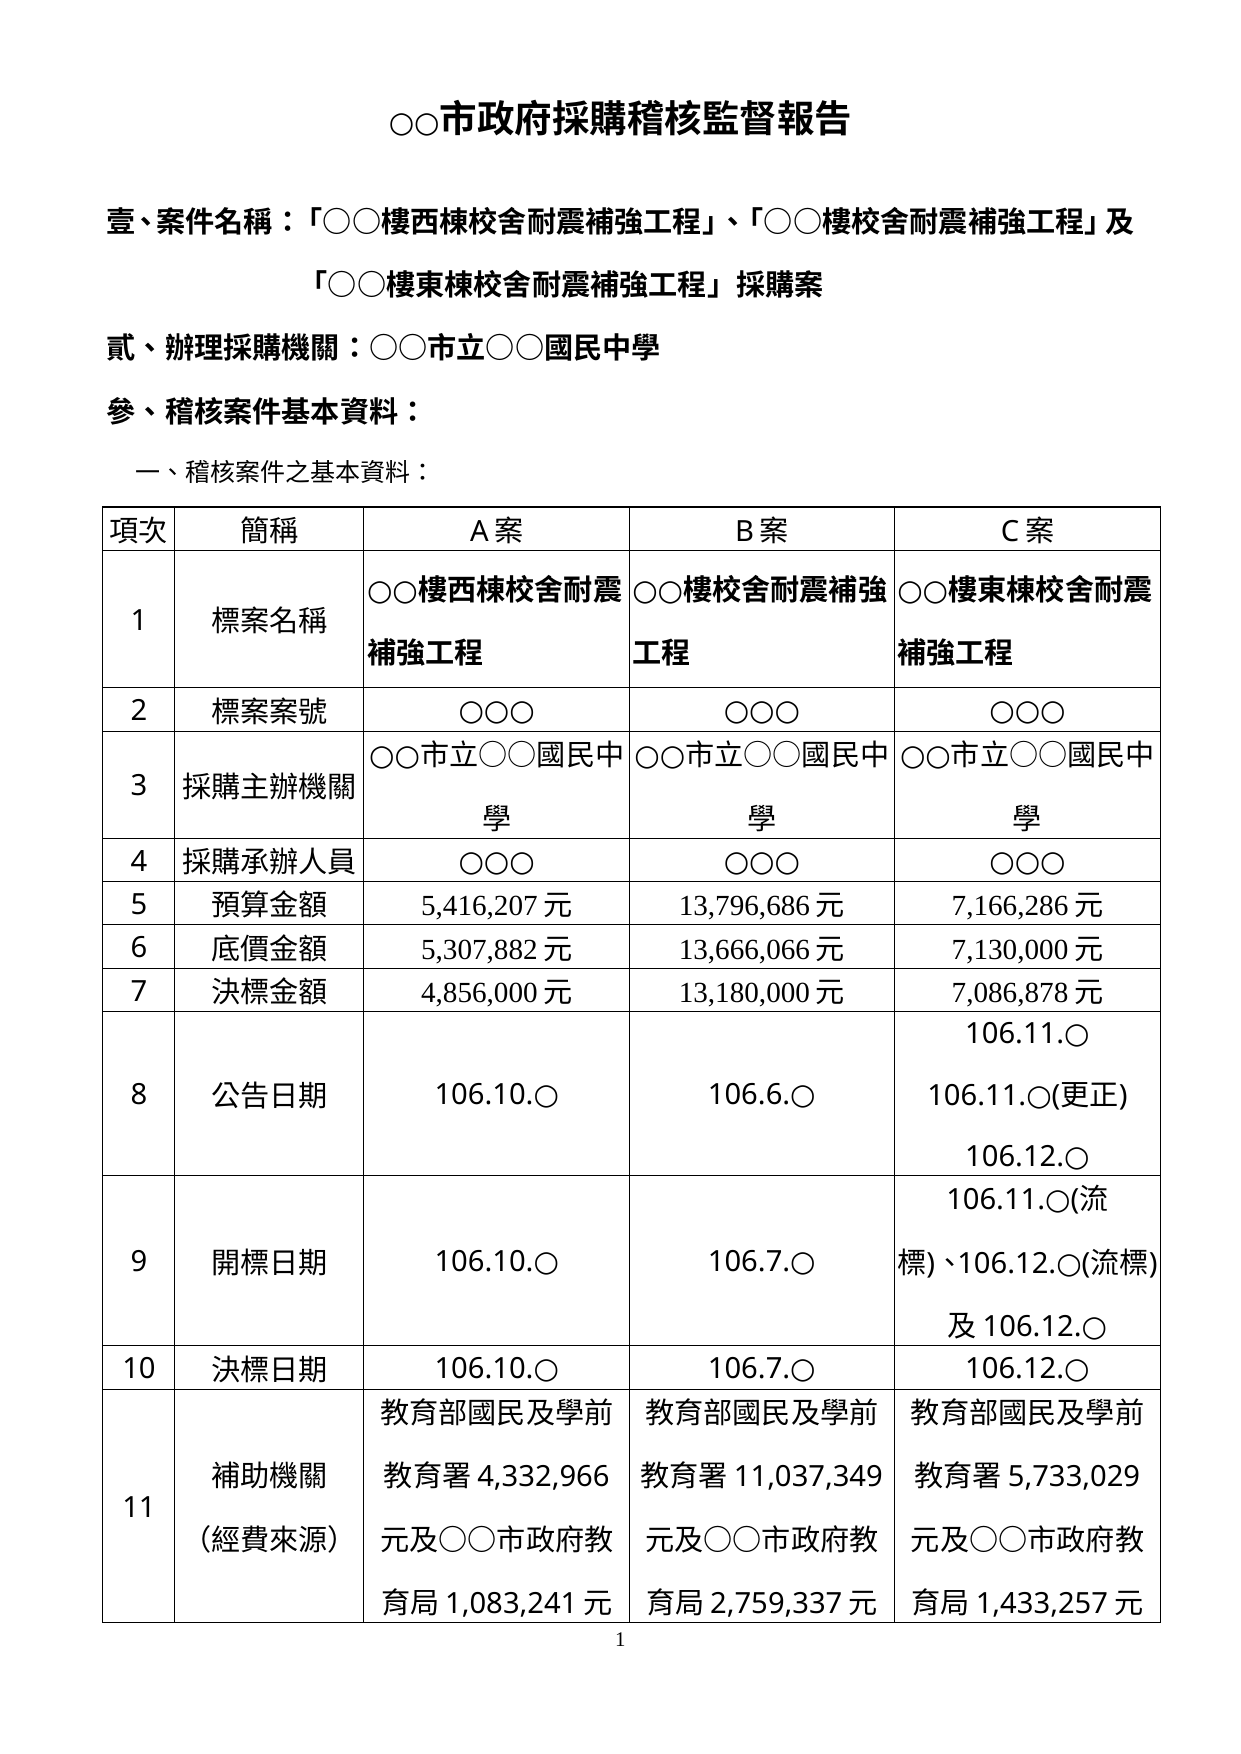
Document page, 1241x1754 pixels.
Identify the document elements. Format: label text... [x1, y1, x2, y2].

table_cell 106.7.○ [630, 1176, 894, 1345]
table_cell 7,166,286元 [895, 882, 1160, 924]
table_cell 106.10.○ [364, 1012, 629, 1174]
table_header C案 [895, 508, 1160, 550]
table_cell 106.11.○ 106.11.○(更正) 106.12.○ [895, 1012, 1160, 1174]
table_cell 5,416,207元 [364, 882, 629, 924]
table_cell ○○○ [630, 839, 894, 881]
table_cell ○○樓校舍耐震補強工程 [630, 551, 894, 687]
table_cell 9 [103, 1176, 174, 1345]
table_cell ○○○ [364, 688, 629, 731]
table_cell 13,666,066元 [630, 925, 894, 967]
table_cell ○○樓西棟校舍耐震補強工程 [364, 551, 629, 687]
table_cell ○○市立○○國民中學 [364, 732, 629, 837]
table_cell 公告日期 [175, 1012, 363, 1174]
table_cell 11 [103, 1390, 174, 1622]
table_header 簡稱 [175, 508, 363, 550]
table_cell 7 [103, 969, 174, 1011]
table_cell 5 [103, 882, 174, 924]
table_cell 106.10.○ [364, 1346, 629, 1388]
table_header B案 [630, 508, 894, 550]
table_cell ○○○ [895, 839, 1160, 881]
table_cell 教育部國民及學前教育署5,733,029元及○○市政府教育局1,433,257元 [895, 1390, 1160, 1622]
table_cell 106.12.○ [895, 1346, 1160, 1388]
table_cell 4,856,000元 [364, 969, 629, 1011]
table_cell 底價金額 [175, 925, 363, 967]
table_cell ○○○ [895, 688, 1160, 731]
table_cell 開標日期 [175, 1176, 363, 1345]
table_cell 1 [103, 551, 174, 687]
text 貳、辦理採購機關：○○市立○○國民中學 [106, 325, 1134, 367]
table_cell 標案名稱 [175, 551, 363, 687]
table_cell 2 [103, 688, 174, 731]
table_cell 106.11.○(流標)、106.12.○(流標)及106.12.○ [895, 1176, 1160, 1345]
table_cell 106.10.○ [364, 1176, 629, 1345]
table_cell 預算金額 [175, 882, 363, 924]
table_cell 採購承辦人員 [175, 839, 363, 881]
table_cell 補助機關 （經費來源） [175, 1390, 363, 1622]
table_cell 7,130,000元 [895, 925, 1160, 967]
table_cell 106.6.○ [630, 1012, 894, 1174]
table_cell 教育部國民及學前教育署4,332,966元及○○市政府教育局1,083,241元 [364, 1390, 629, 1622]
text ○○市政府採購稽核監督報告 [106, 89, 1134, 143]
table_cell ○○○ [364, 839, 629, 881]
table_cell 3 [103, 732, 174, 837]
table_cell 採購主辦機關 [175, 732, 363, 837]
table_cell 13,180,000元 [630, 969, 894, 1011]
table_cell 106.7.○ [630, 1346, 894, 1388]
table_cell ○○市立○○國民中學 [630, 732, 894, 837]
table_cell 教育部國民及學前教育署11,037,349元及○○市政府教育局2,759,337元 [630, 1390, 894, 1622]
table_cell 8 [103, 1012, 174, 1174]
table_cell 決標日期 [175, 1346, 363, 1388]
table_header 項次 [103, 508, 174, 550]
table_cell 決標金額 [175, 969, 363, 1011]
table_cell 標案案號 [175, 688, 363, 731]
table_cell ○○樓東棟校舍耐震補強工程 [895, 551, 1160, 687]
table_cell 5,307,882元 [364, 925, 629, 967]
text 參、稽核案件基本資料： [106, 388, 1134, 431]
table_cell ○○○ [630, 688, 894, 731]
table_cell 6 [103, 925, 174, 967]
text 壹、案件名稱：「○○樓西棟校舍耐震補強工程」、「○○樓校舍耐震補強工程」及「○○樓東棟校舍耐震補強工程」採購案 [106, 198, 1134, 304]
table_header A案 [364, 508, 629, 550]
text 一、稽核案件之基本資料： [106, 452, 1134, 488]
table_cell 13,796,686元 [630, 882, 894, 924]
table_cell ○○市立○○國民中學 [895, 732, 1160, 837]
table_cell 7,086,878元 [895, 969, 1160, 1011]
table_cell 10 [103, 1346, 174, 1388]
table_cell 4 [103, 839, 174, 881]
